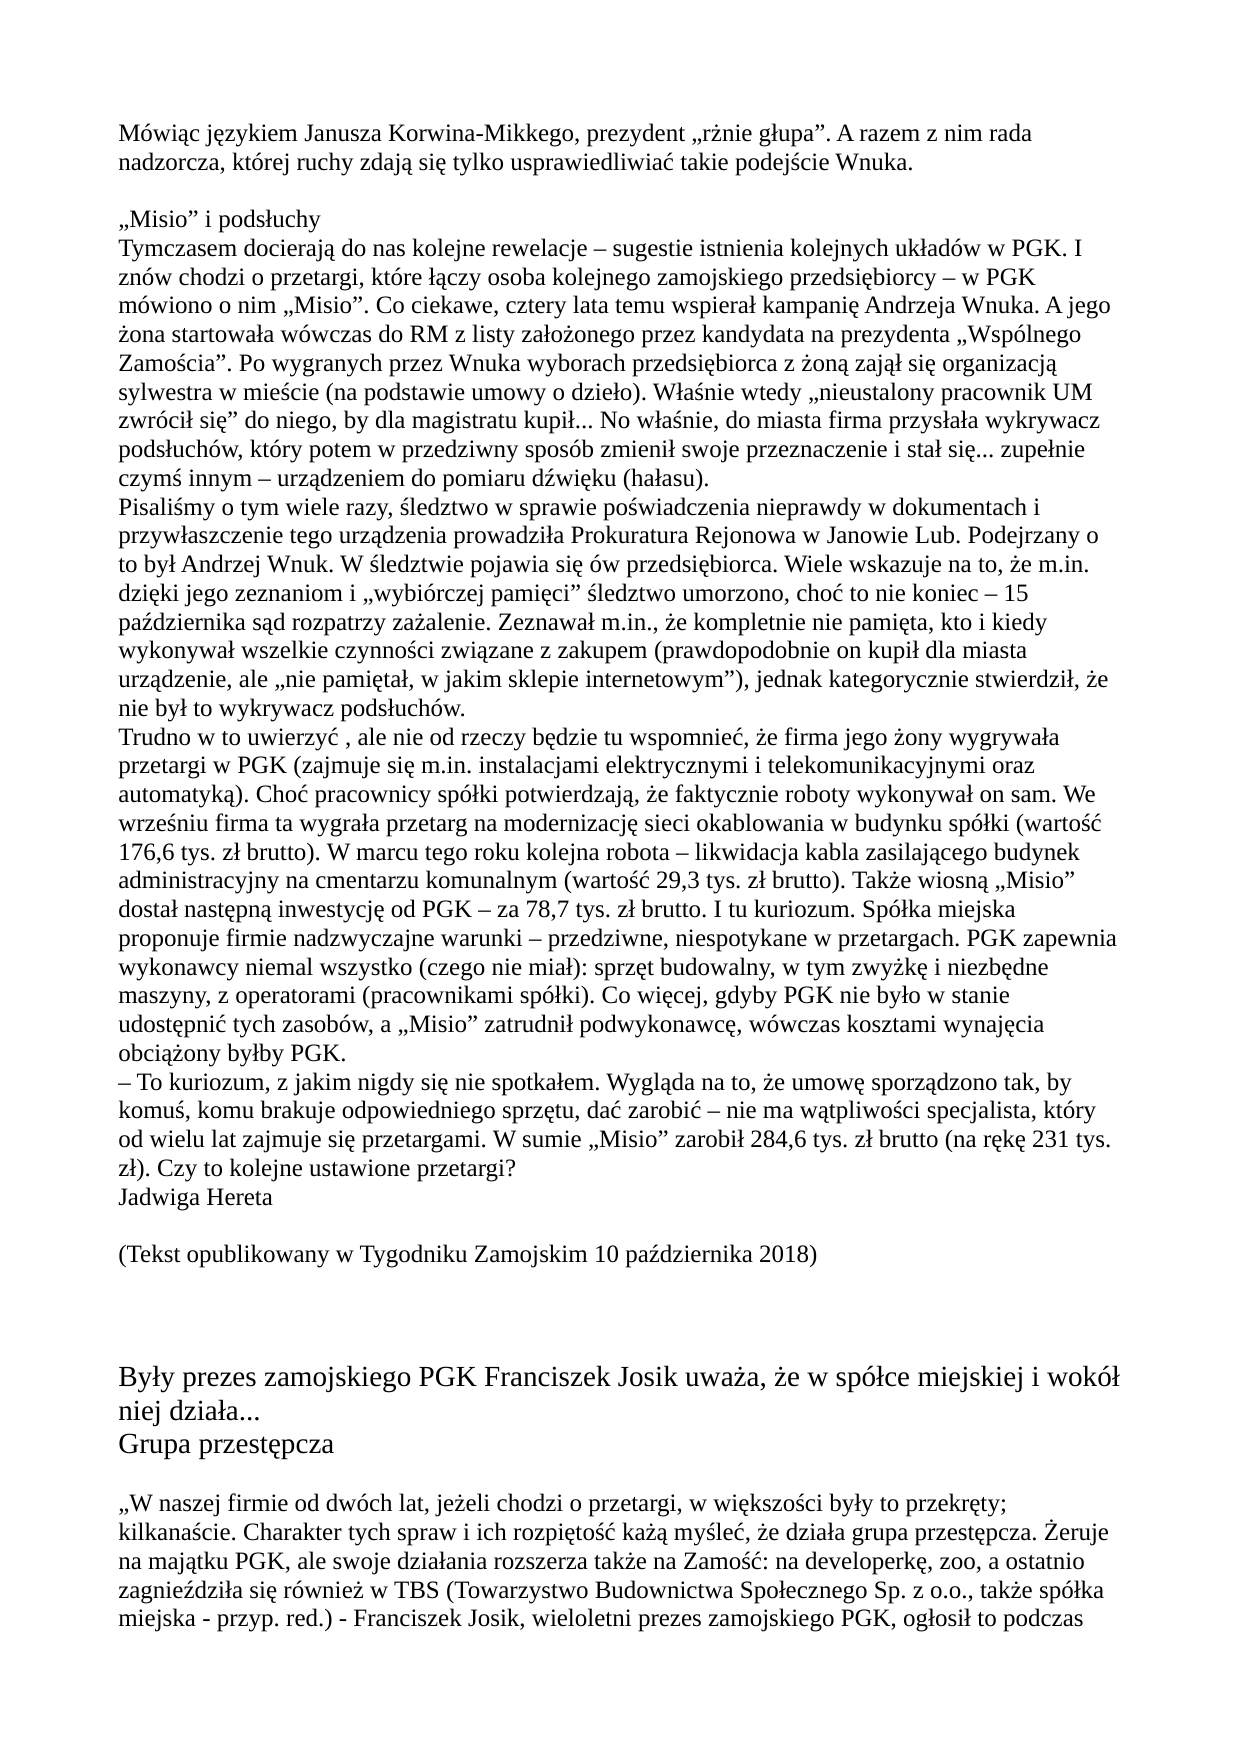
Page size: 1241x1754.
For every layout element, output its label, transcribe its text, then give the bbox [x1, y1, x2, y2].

text – To kuriozum, z jakim nigdy się nie spotkałem. Wygląda na to, że umowę sporządzono tak, by komuś, komu brakuje odpowiedniego sprzętu, dać zarobić – nie ma wątpliwości specjalista, który od wielu lat zajmuje się przetargami. W sumie „Misio” zarobił 284,6 tys. zł brutto (na rękę 231 tys. zł). Czy to kolejne ustawione przetargi? [118, 1067, 1122, 1182]
text Pisaliśmy o tym wiele razy, śledztwo w sprawie poświadczenia nieprawdy w dokumentach i przywłaszczenie tego urządzenia prowadziła Prokuratura Rejonowa w Janowie Lub. Podejrzany o to był Andrzej Wnuk. W śledztwie pojawia się ów przedsiębiorca. Wiele wskazuje na to, że m.in. dzięki jego zeznaniom i „wybiórczej pamięci” śledztwo umorzono, choć to nie koniec – 15 października sąd rozpatrzy zażalenie. Zeznawał m.in., że kompletnie nie pamięta, kto i kiedy wykonywał wszelkie czynności związane z zakupem (prawdopodobnie on kupił dla miasta urządzenie, ale „nie pamiętał, w jakim sklepie internetowym”), jednak kategorycznie stwierdził, że nie był to wykrywacz podsłuchów. [118, 492, 1122, 722]
text Trudno w to uwierzyć , ale nie od rzeczy będzie tu wspomnieć, że firma jego żony wygrywała przetargi w PGK (zajmuje się m.in. instalacjami elektrycznymi i telekomunikacyjnymi oraz automatyką). Choć pracownicy spółki potwierdzają, że faktycznie roboty wykonywał on sam. We wrześniu firma ta wygrała przetarg na modernizację sieci okablowania w budynku spółki (wartość 176,6 tys. zł brutto). W marcu tego roku kolejna robota – likwidacja kabla zasilającego budynek administracyjny na cmentarzu komunalnym (wartość 29,3 tys. zł brutto). Także wiosną „Misio” dostał następną inwestycję od PGK – za 78,7 tys. zł brutto. I tu kuriozum. Spółka miejska proponuje firmie nadzwyczajne warunki – przedziwne, niespotykane w przetargach. PGK zapewnia wykonawcy niemal wszystko (czego nie miał): sprzęt budowalny, w tym zwyżkę i niezbędne maszyny, z operatorami (pracownikami spółki). Co więcej, gdyby PGK nie było w stanie udostępnić tych zasobów, a „Misio” zatrudnił podwykonawcę, wówczas kosztami wynajęcia obciążony byłby PGK. [118, 722, 1122, 1067]
text „Misio” i podsłuchy [118, 204, 1122, 233]
text Jadwiga Hereta [118, 1182, 1122, 1211]
text Były prezes zamojskiego PGK Franciszek Josik uważa, że w spółce miejskiej i wokół niej działa... [118, 1359, 1122, 1426]
text Mówiąc językiem Janusza Korwina-Mikkego, prezydent „rżnie głupa”. A razem z nim rada nadzorcza, której ruchy zdają się tylko usprawiedliwiać takie podejście Wnuka. [118, 118, 1122, 176]
text (Tekst opublikowany w Tygodniku Zamojskim 10 października 2018) [118, 1239, 1122, 1268]
text Tymczasem docierają do nas kolejne rewelacje – sugestie istnienia kolejnych układów w PGK. I znów chodzi o przetargi, które łączy osoba kolejnego zamojskiego przedsiębiorcy – w PGK mówiono o nim „Misio”. Co ciekawe, cztery lata temu wspierał kampanię Andrzeja Wnuka. A jego żona startowała wówczas do RM z listy założonego przez kandydata na prezydenta „Wspólnego Zamościa”. Po wygranych przez Wnuka wyborach przedsiębiorca z żoną zajął się organizacją sylwestra w mieście (na podstawie umowy o dzieło). Właśnie wtedy „nieustalony pracownik UM zwrócił się” do niego, by dla magistratu kupił... No właśnie, do miasta firma przysłała wykrywacz podsłuchów, który potem w przedziwny sposób zmienił swoje przeznaczenie i stał się... zupełnie czymś innym – urządzeniem do pomiaru dźwięku (hałasu). [118, 233, 1122, 492]
text „W naszej firmie od dwóch lat, jeżeli chodzi o przetargi, w większości były to przekręty; kilkanaście. Charakter tych spraw i ich rozpiętość każą myśleć, że działa grupa przestępcza. Żeruje na majątku PGK, ale swoje działania rozszerza także na Zamość: na developerkę, zoo, a ostatnio zagnieździła się również w TBS (Towarzystwo Budownictwa Społecznego Sp. z o.o., także spółka miejska - przyp. red.) - Franciszek Josik, wieloletni prezes zamojskiego PGK, ogłosił to podczas [118, 1488, 1122, 1632]
text Grupa przestępcza [118, 1426, 1122, 1460]
